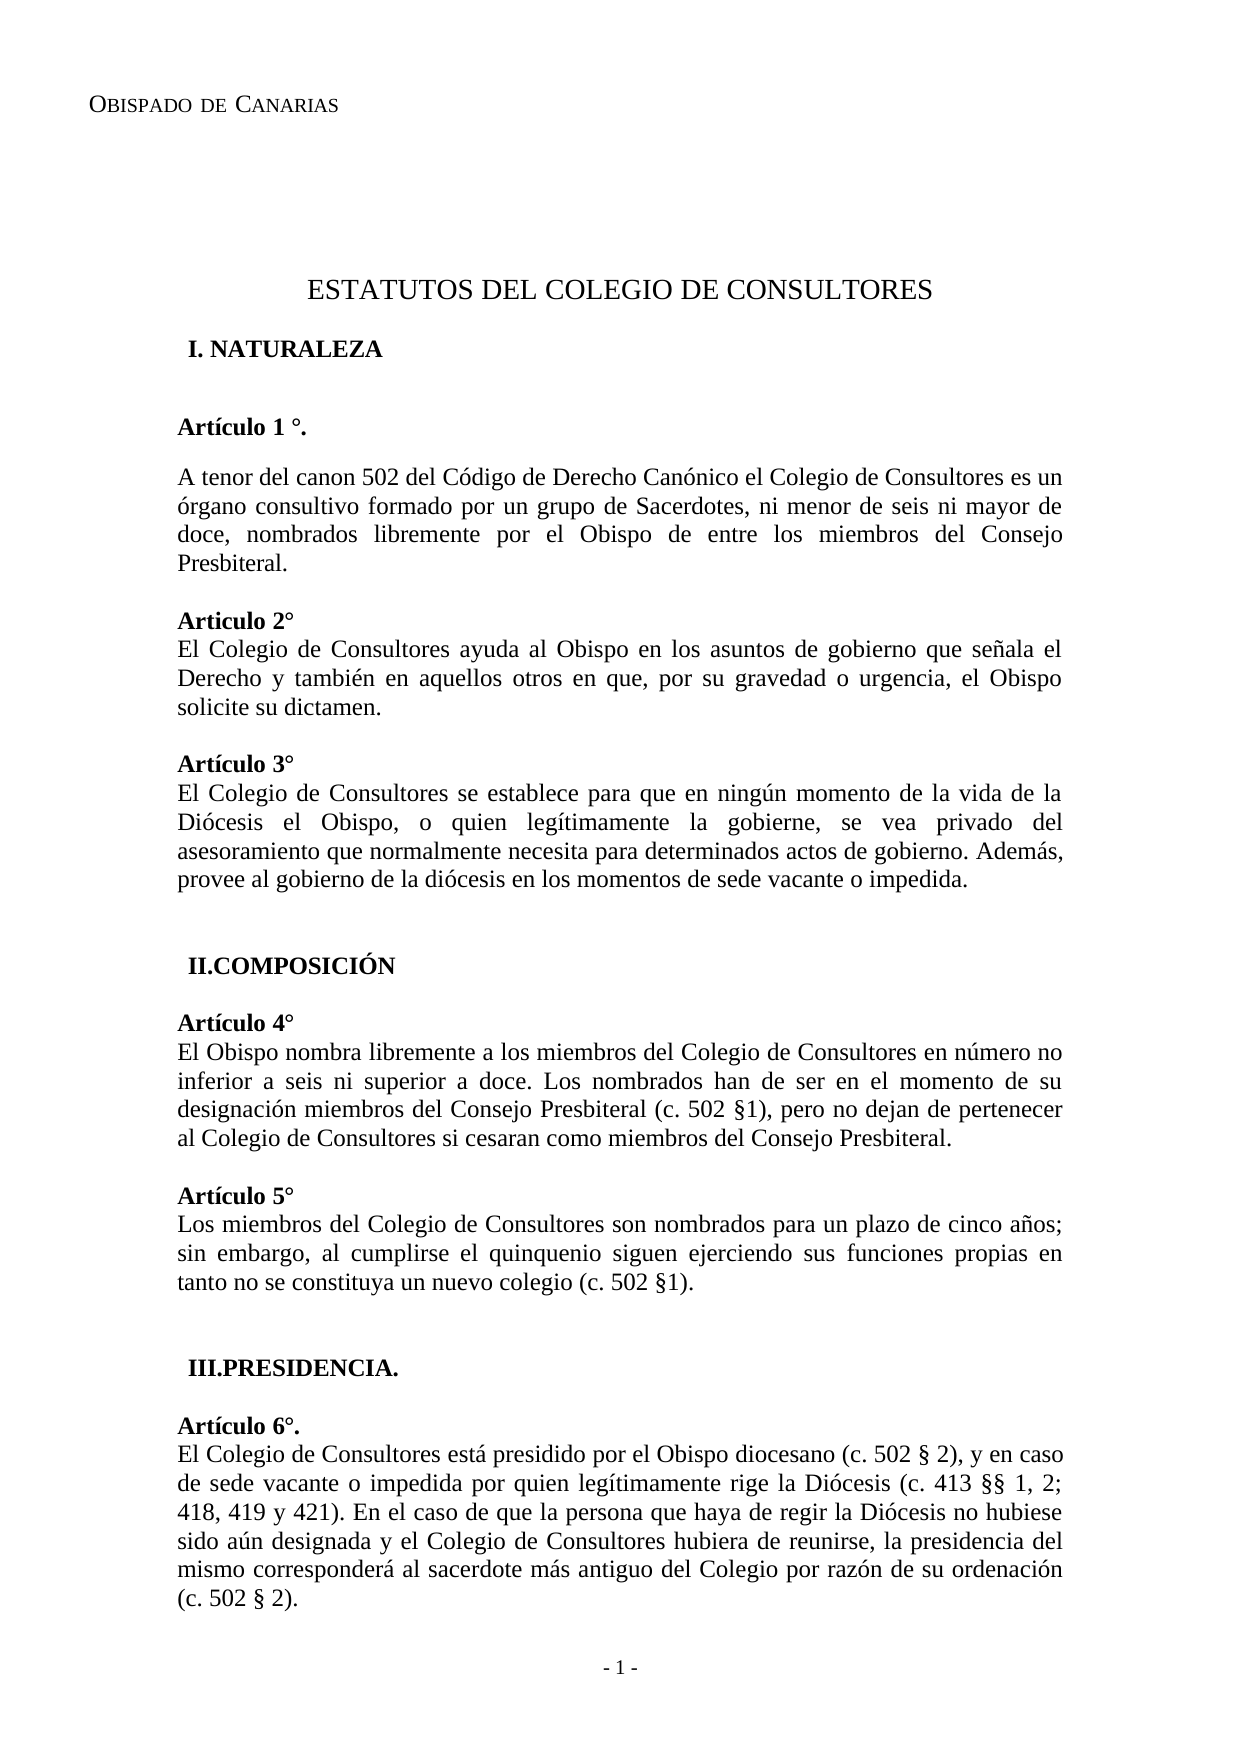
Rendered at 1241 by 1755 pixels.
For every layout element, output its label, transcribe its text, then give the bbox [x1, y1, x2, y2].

subtitle Artículo 3° [177, 749, 1074, 778]
subtitle Artículo 5° [177, 1181, 1074, 1209]
subtitle COMPOSICIÓN [188, 951, 1074, 979]
subtitle Articulo 2° [177, 606, 1074, 634]
text ESTATUTOS DEL COLEGIO DE CONSULTORES [167, 272, 1074, 305]
text El Obispo nombra libremente a los miembros del Colegio de Consultores en número no inferior a seis ni superior a doce. Los nombrados han de ser en el momento de su designación miembros del Consejo Presbiteral (c. 502 §1), pero no dejan de pertenecer al Colegio de Consultores si cesaran como miembros del Consejo Presbiteral. [177, 1037, 1063, 1152]
subtitle NATURALEZA [188, 334, 1074, 363]
subtitle Artículo 1 °. [177, 412, 1074, 441]
text Los miembros del Colegio de Consultores son nombrados para un plazo de cinco años; sin embargo, al cumplirse el quinquenio siguen ejerciendo sus funciones propias en tanto no se constituya un nuevo colegio (c. 502 §1). [177, 1209, 1063, 1296]
subtitle PRESIDENCIA. [188, 1353, 1074, 1382]
text A tenor del canon 502 del Código de Derecho Canónico el Colegio de Consultores es un órgano consultivo formado por un grupo de Sacerdotes, ni menor de seis ni mayor de doce, nombrados libremente por el Obispo de entre los miembros del Consejo Presbiteral. [177, 462, 1064, 577]
text El Colegio de Consultores está presidido por el Obispo diocesano (c. 502 § 2), y en caso de sede vacante o impedida por quien legítimamente rige la Diócesis (c. 413 §§ 1, 2; 418, 419 y 421). En el caso de que la persona que haya de regir la Diócesis no hubiese sido aún designada y el Colegio de Consultores hubiera de reunirse, la presidencia del mismo corresponderá al sacerdote más antiguo del Colegio por razón de su ordenación (c. 502 § 2). [177, 1439, 1064, 1612]
text El Colegio de Consultores se establece para que en ningún momento de la vida de la Diócesis el Obispo, o quien legítimamente la gobierne, se vea privado del asesoramiento que normalmente necesita para determinados actos de gobierno. Además, provee al gobierno de la diócesis en los momentos de sede vacante o impedida. [177, 778, 1064, 893]
subtitle Artículo 4° [177, 1008, 1074, 1037]
subtitle Artículo 6°. [177, 1411, 1074, 1439]
text El Colegio de Consultores ayuda al Obispo en los asuntos de gobierno que señala el Derecho y también en aquellos otros en que, por su gravedad o urgencia, el Obispo solicite su dictamen. [177, 634, 1063, 721]
